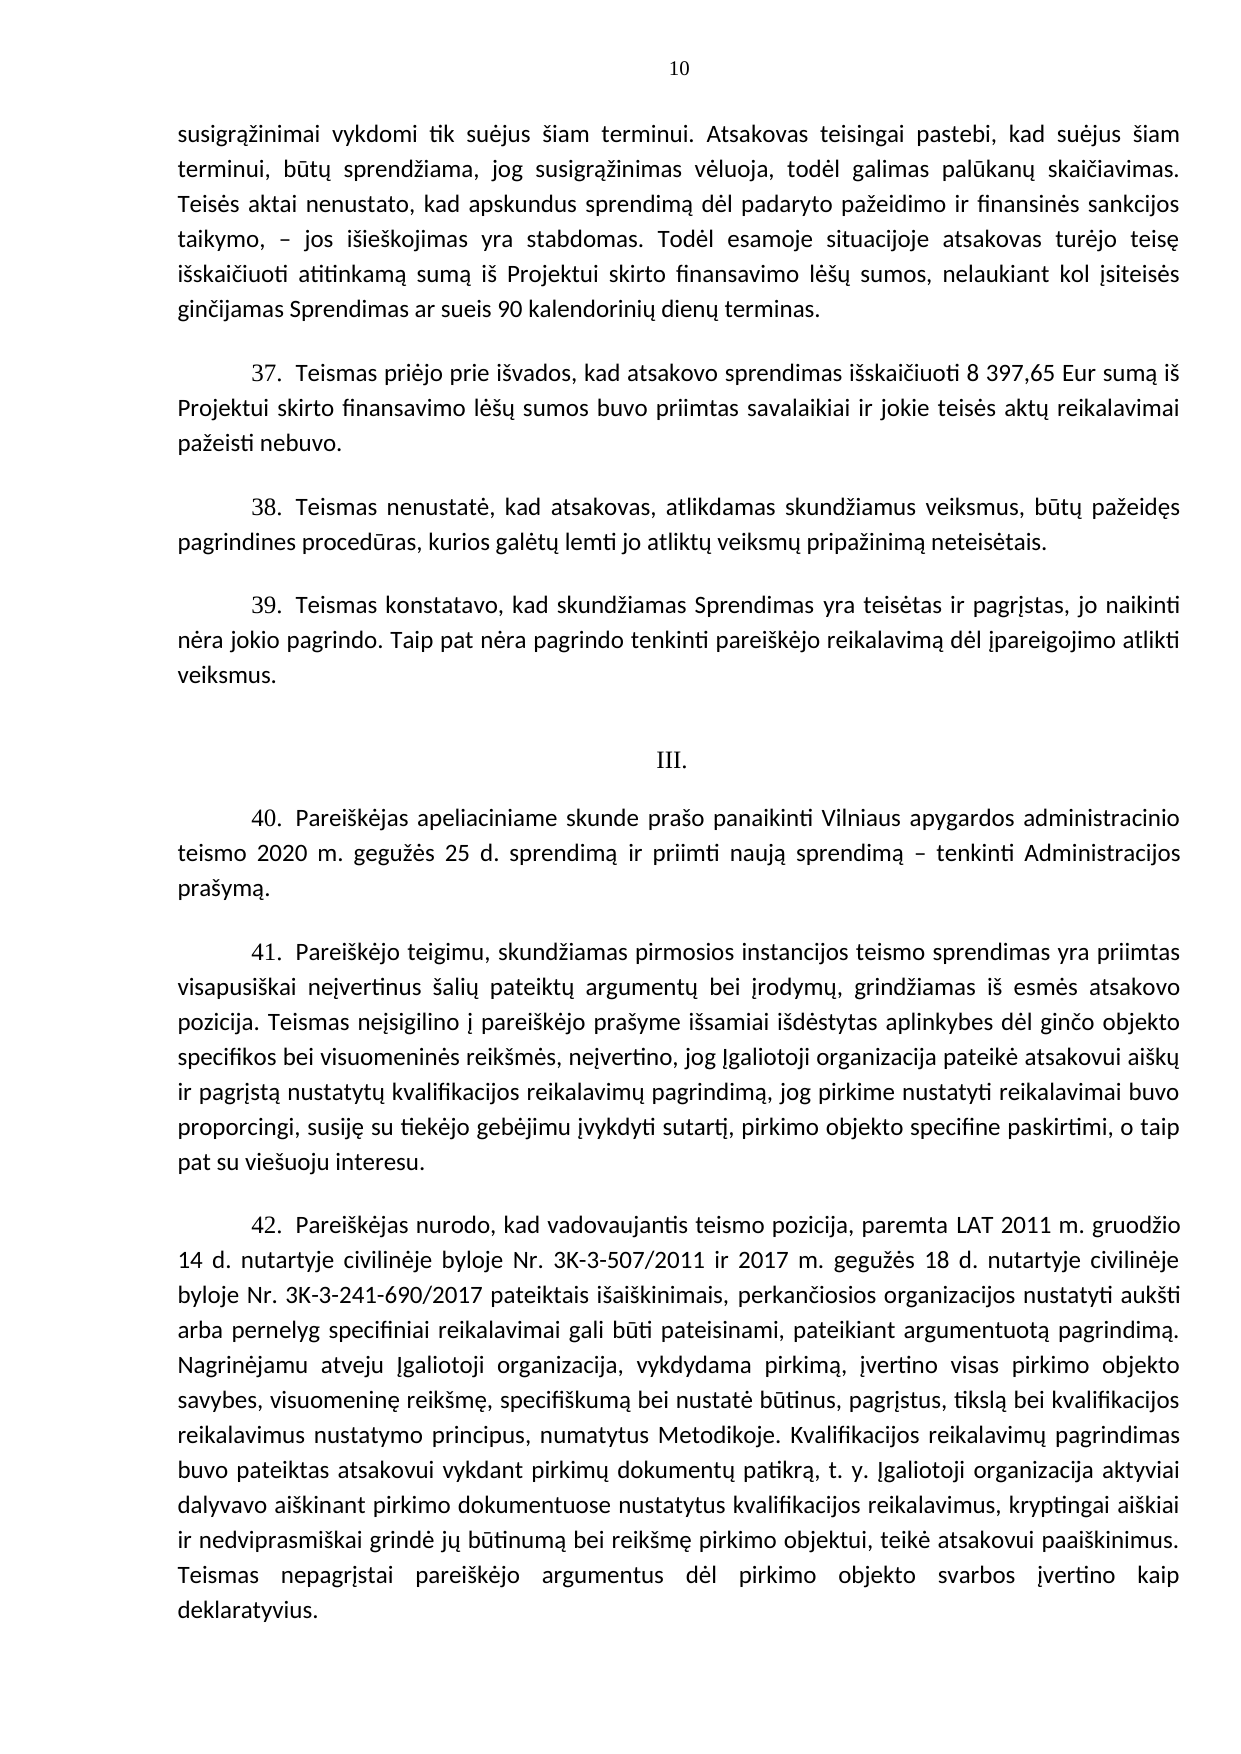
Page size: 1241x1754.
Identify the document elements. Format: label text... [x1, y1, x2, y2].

text 40. Pareiškėjas apeliaciniame skunde prašo panaikinti Vilniaus apygardos administracinio teismo 2020 m. gegužės 25 d. sprendimą ir priimti naują sprendimą – tenkinti Administracijos prašymą. [177, 802, 1181, 903]
text 39. Teismas konstatavo, kad skundžiamas Sprendimas yra teisėtas ir pagrįstas, jo naikinti nėra jokio pagrindo. Taip pat nėra pagrindo tenkinti pareiškėjo reikalavimą dėl įpareigojimo atlikti veiksmus. [177, 589, 1181, 690]
text 37. Teismas priėjo prie išvados, kad atsakovo sprendimas išskaičiuoti 8 397,65 Eur sumą iš Projektui skirto finansavimo lėšų sumos buvo priimtas savalaikiai ir jokie teisės aktų reikalavimai pažeisti nebuvo. [177, 357, 1181, 457]
text susigrąžinimai vykdomi tik suėjus šiam terminui. Atsakovas teisingai pastebi, kad suėjus šiam terminui, būtų sprendžiama, jog susigrąžinimas vėluoja, todėl galimas palūkanų skaičiavimas. Teisės aktai nenustato, kad apskundus sprendimą dėl padaryto pažeidimo ir finansinės sankcijos taikymo, – jos išieškojimas yra stabdomas. Todėl esamoje situacijoje atsakovas turėjo teisę išskaičiuoti atitinkamą sumą iš Projektui skirto finansavimo lėšų sumos, nelaukiant kol įsiteisės ginčijamas Sprendimas ar sueis 90 kalendorinių dienų terminas. [177, 118, 1181, 324]
text 42. Pareiškėjas nurodo, kad vadovaujantis teismo pozicija, paremta LAT 2011 m. gruodžio 14 d. nutartyje civilinėje byloje Nr. 3K-3-507/2011 ir 2017 m. gegužės 18 d. nutartyje civilinėje byloje Nr. 3K-3-241-690/2017 pateiktais išaiškinimais, perkančiosios organizacijos nustatyti aukšti arba pernelyg specifiniai reikalavimai gali būti pateisinami, pateikiant argumentuotą pagrindimą. Nagrinėjamu atveju Įgaliotoji organizacija, vykdydama pirkimą, įvertino visas pirkimo objekto savybes, visuomeninę reikšmę, specifiškumą bei nustatė būtinus, pagrįstus, tikslą bei kvalifikacijos reikalavimus nustatymo principus, numatytus Metodikoje. Kvalifikacijos reikalavimų pagrindimas buvo pateiktas atsakovui vykdant pirkimų dokumentų patikrą, t. y. Įgaliotoji organizacija aktyviai dalyvavo aiškinant pirkimo dokumentuose nustatytus kvalifikacijos reikalavimus, kryptingai aiškiai ir nedviprasmiškai grindė jų būtinumą bei reikšmę pirkimo objektui, teikė atsakovui paaiškinimus. Teismas nepagrįstai pareiškėjo argumentus dėl pirkimo objekto svarbos įvertino kaip deklaratyvius. [177, 1210, 1181, 1625]
text 41. Pareiškėjo teigimu, skundžiamas pirmosios instancijos teismo sprendimas yra priimtas visapusiškai neįvertinus šalių pateiktų argumentų bei įrodymų, grindžiamas iš esmės atsakovo pozicija. Teismas neįsigilino į pareiškėjo prašyme išsamiai išdėstytas aplinkybes dėl ginčo objekto specifikos bei visuomeninės reikšmės, neįvertino, jog Įgaliotoji organizacija pateikė atsakovui aiškų ir pagrįstą nustatytų kvalifikacijos reikalavimų pagrindimą, jog pirkime nustatyti reikalavimai buvo proporcingi, susiję su tiekėjo gebėjimu įvykdyti sutartį, pirkimo objekto specifine paskirtimi, o taip pat su viešuoju interesu. [177, 936, 1181, 1176]
text 38. Teismas nenustatė, kad atsakovas, atlikdamas skundžiamus veiksmus, būtų pažeidęs pagrindines procedūras, kurios galėtų lemti jo atliktų veiksmų pripažinimą neteisėtais. [177, 491, 1181, 556]
text III. [162, 745, 1181, 773]
